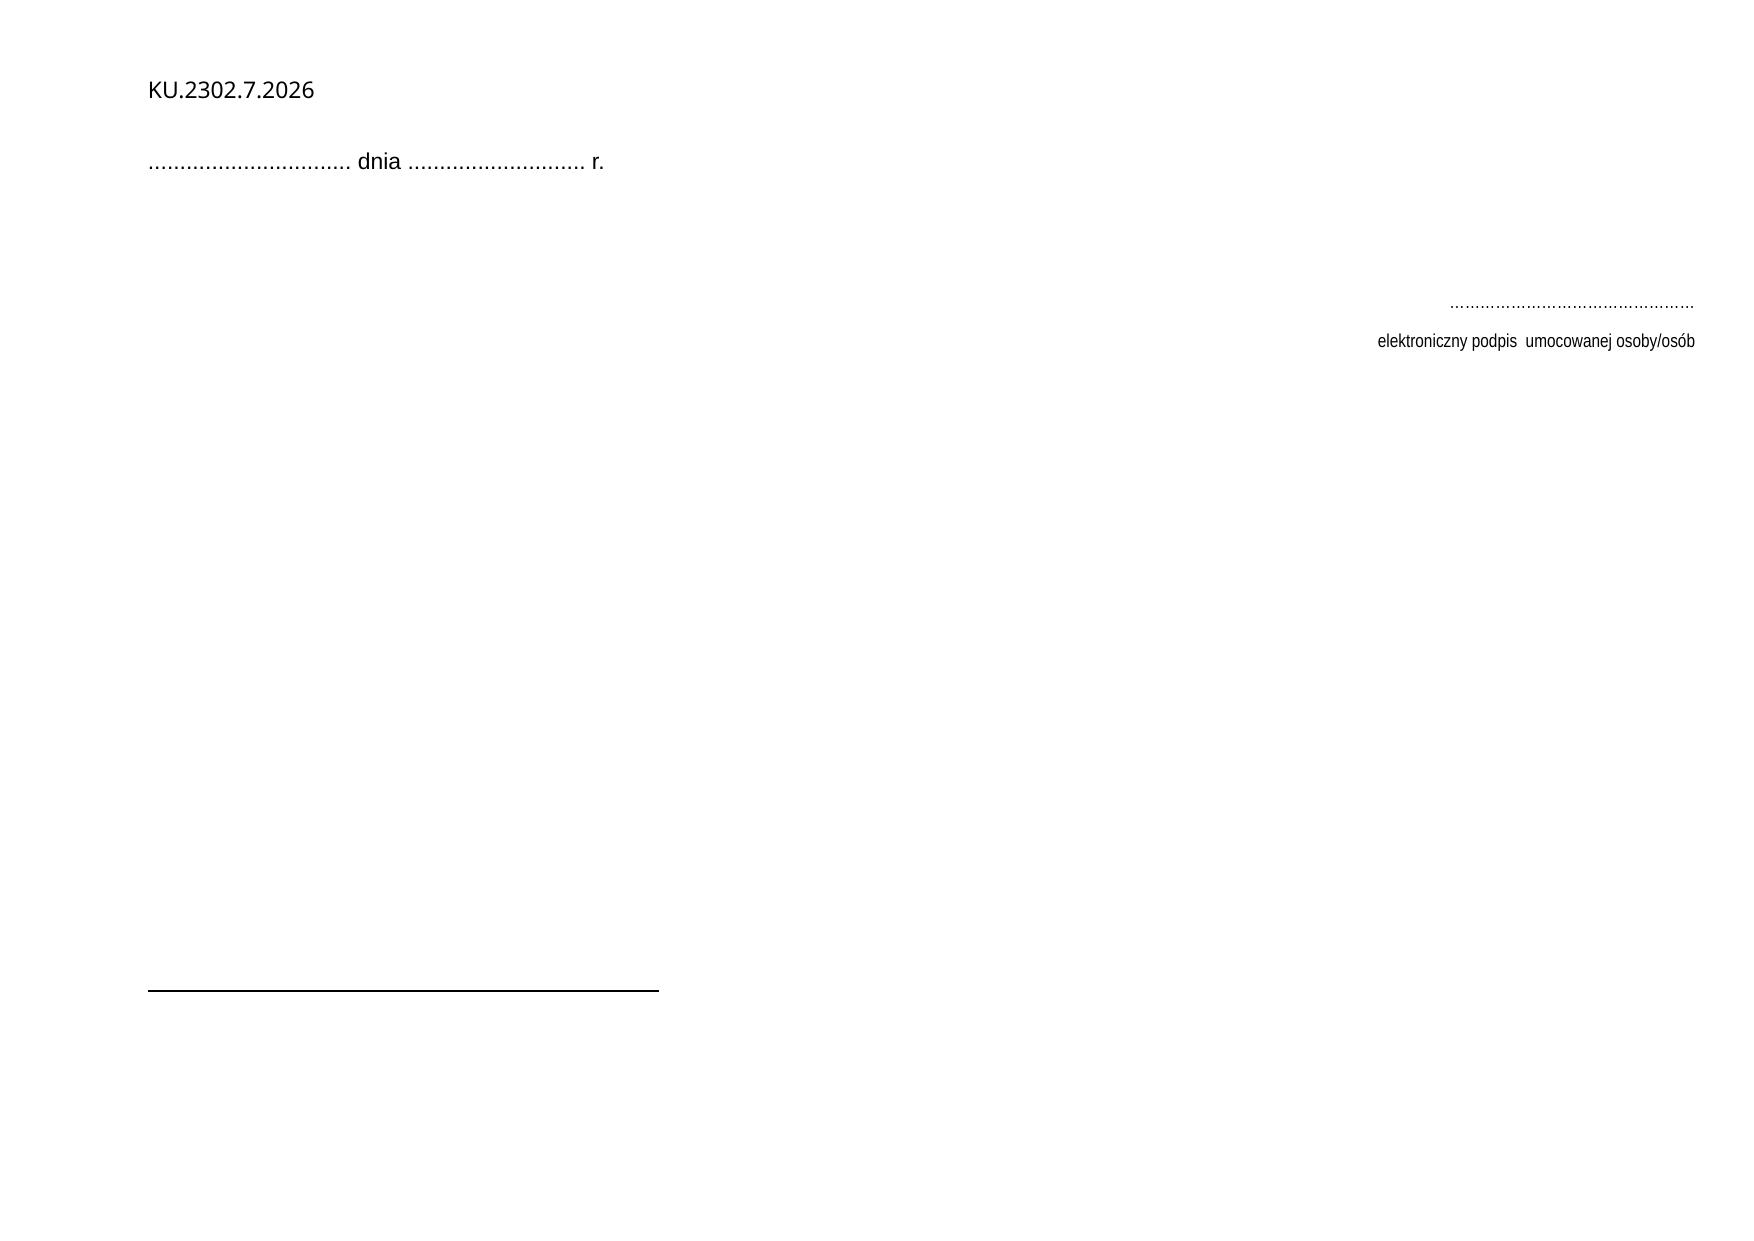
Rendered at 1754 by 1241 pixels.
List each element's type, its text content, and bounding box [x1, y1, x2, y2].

text ................................ dnia ............................ r. [148, 148, 1695, 174]
text elektroniczny podpis umocowanej osoby/osób [148, 329, 1695, 351]
text ………………………………………… [148, 291, 1695, 313]
